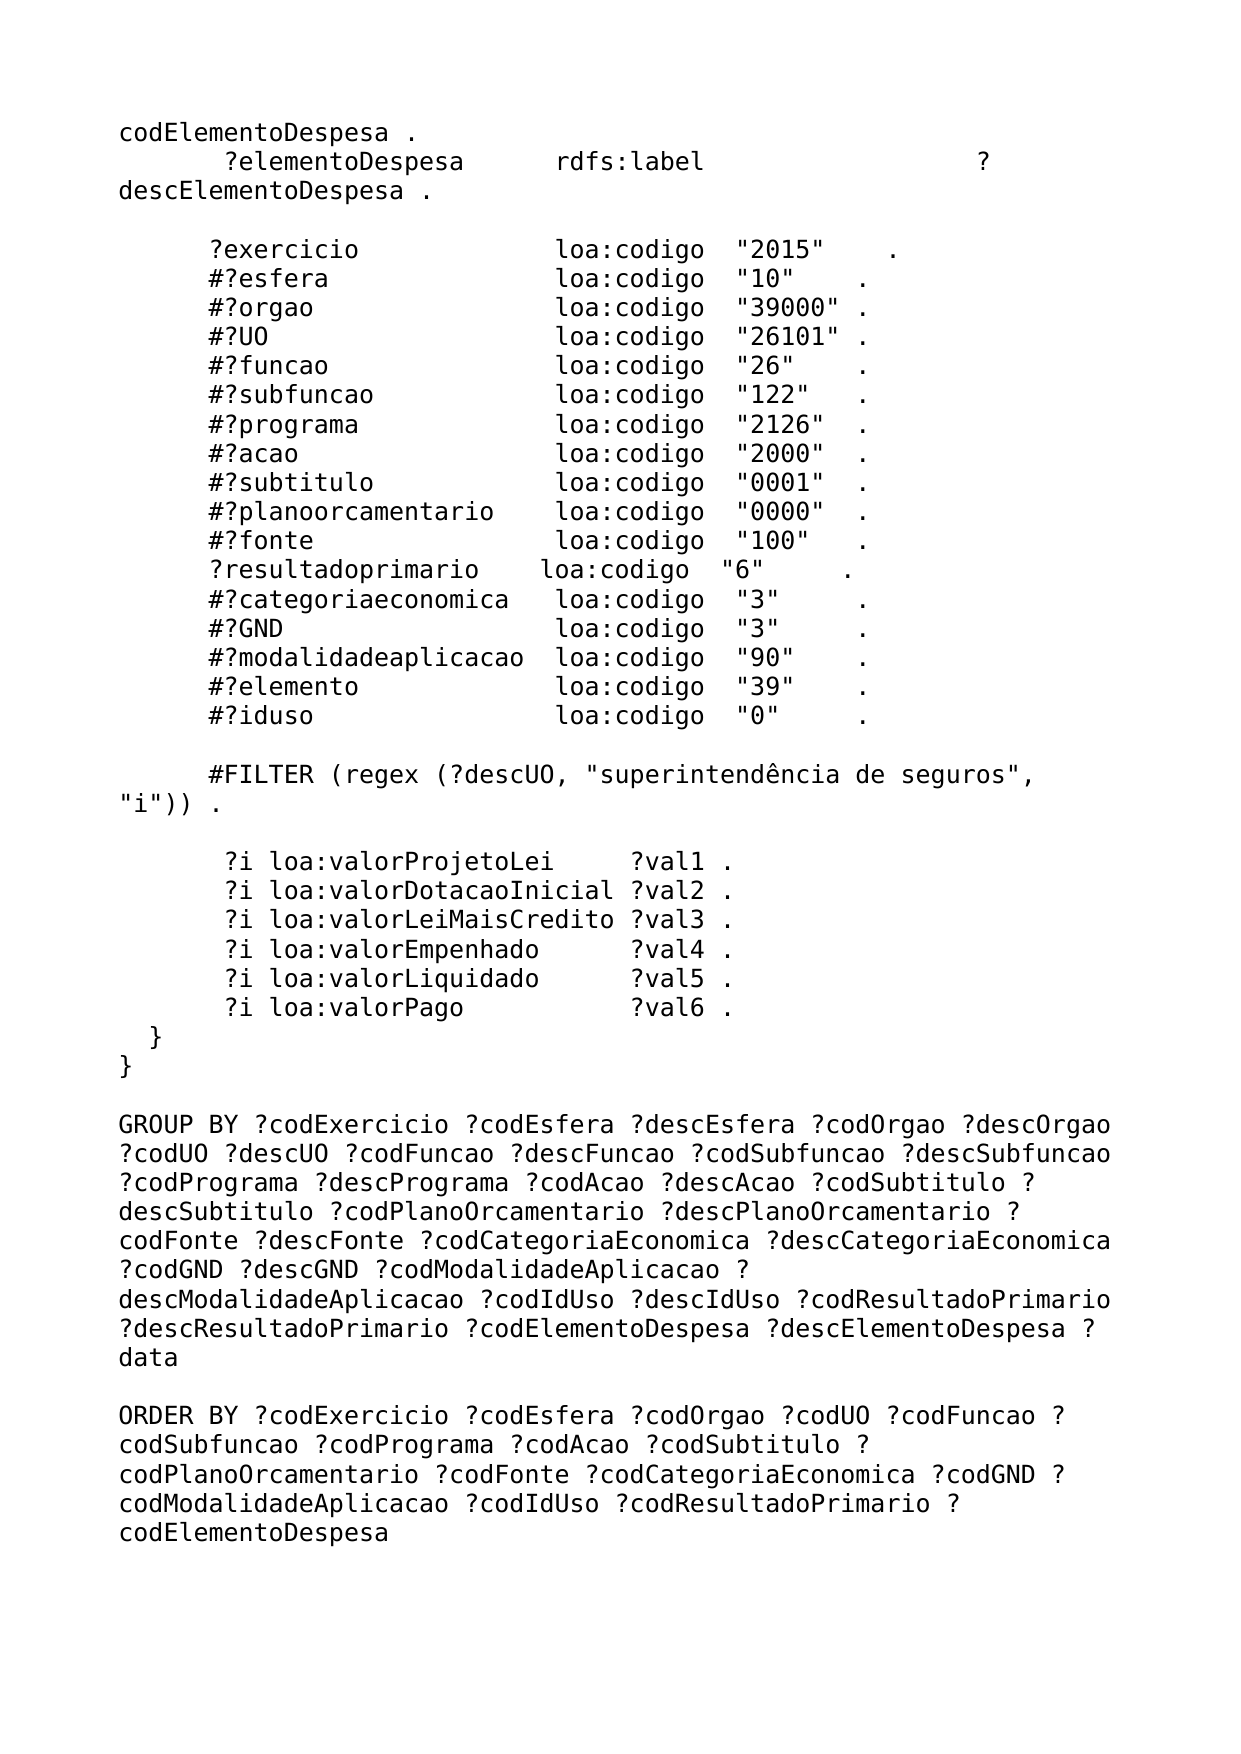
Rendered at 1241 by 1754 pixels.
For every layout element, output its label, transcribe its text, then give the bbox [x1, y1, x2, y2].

text codElementoDespesa . ?elementoDespesa rdfs:label ?descElementoDespesa . ?exercicio loa:codigo "2015" . #?esfera loa:codigo "10" . #?orgao loa:codigo "39000" . #?UO loa:codigo "26101" . #?funcao loa:codigo "26" . #?subfuncao loa:codigo "122" . #?programa loa:codigo "2126" . #?acao loa:codigo "2000" . #?subtitulo loa:codigo "0001" . #?planoorcamentario loa:codigo "0000" . #?fonte loa:codigo "100" . ?resultadoprimario loa:codigo "6" . #?categoriaeconomica loa:codigo "3" . #?GND loa:codigo "3" . #?modalidadeaplicacao loa:codigo "90" . #?elemento loa:codigo "39" . #?iduso loa:codigo "0" . #FILTER (regex (?descUO, "superintendência de seguros", "i")) . ?i loa:valorProjetoLei ?val1 . ?i loa:valorDotacaoInicial ?val2 . ?i loa:valorLeiMaisCredito ?val3 . ?i loa:valorEmpenhado ?val4 . ?i loa:valorLiquidado ?val5 . ?i loa:valorPago ?val6 . } } GROUP BY ?codExercicio ?codEsfera ?descEsfera ?codOrgao ?descOrgao ?codUO ?descUO ?codFuncao ?descFuncao ?codSubfuncao ?descSubfuncao ?codPrograma ?descPrograma ?codAcao ?descAcao ?codSubtitulo ?descSubtitulo ?codPlanoOrcamentario ?descPlanoOrcamentario ?codFonte ?descFonte ?codCategoriaEconomica ?descCategoriaEconomica ?codGND ?descGND ?codModalidadeAplicacao ?descModalidadeAplicacao ?codIdUso ?descIdUso ?codResultadoPrimario ?descResultadoPrimario ?codElementoDespesa ?descElementoDespesa ?data ORDER BY ?codExercicio ?codEsfera ?codOrgao ?codUO ?codFuncao ?codSubfuncao ?codPrograma ?codAcao ?codSubtitulo ?codPlanoOrcamentario ?codFonte ?codCategoriaEconomica ?codGND ?codModalidadeAplicacao ?codIdUso ?codResultadoPrimario ?codElementoDespesa [118, 118, 1122, 1547]
